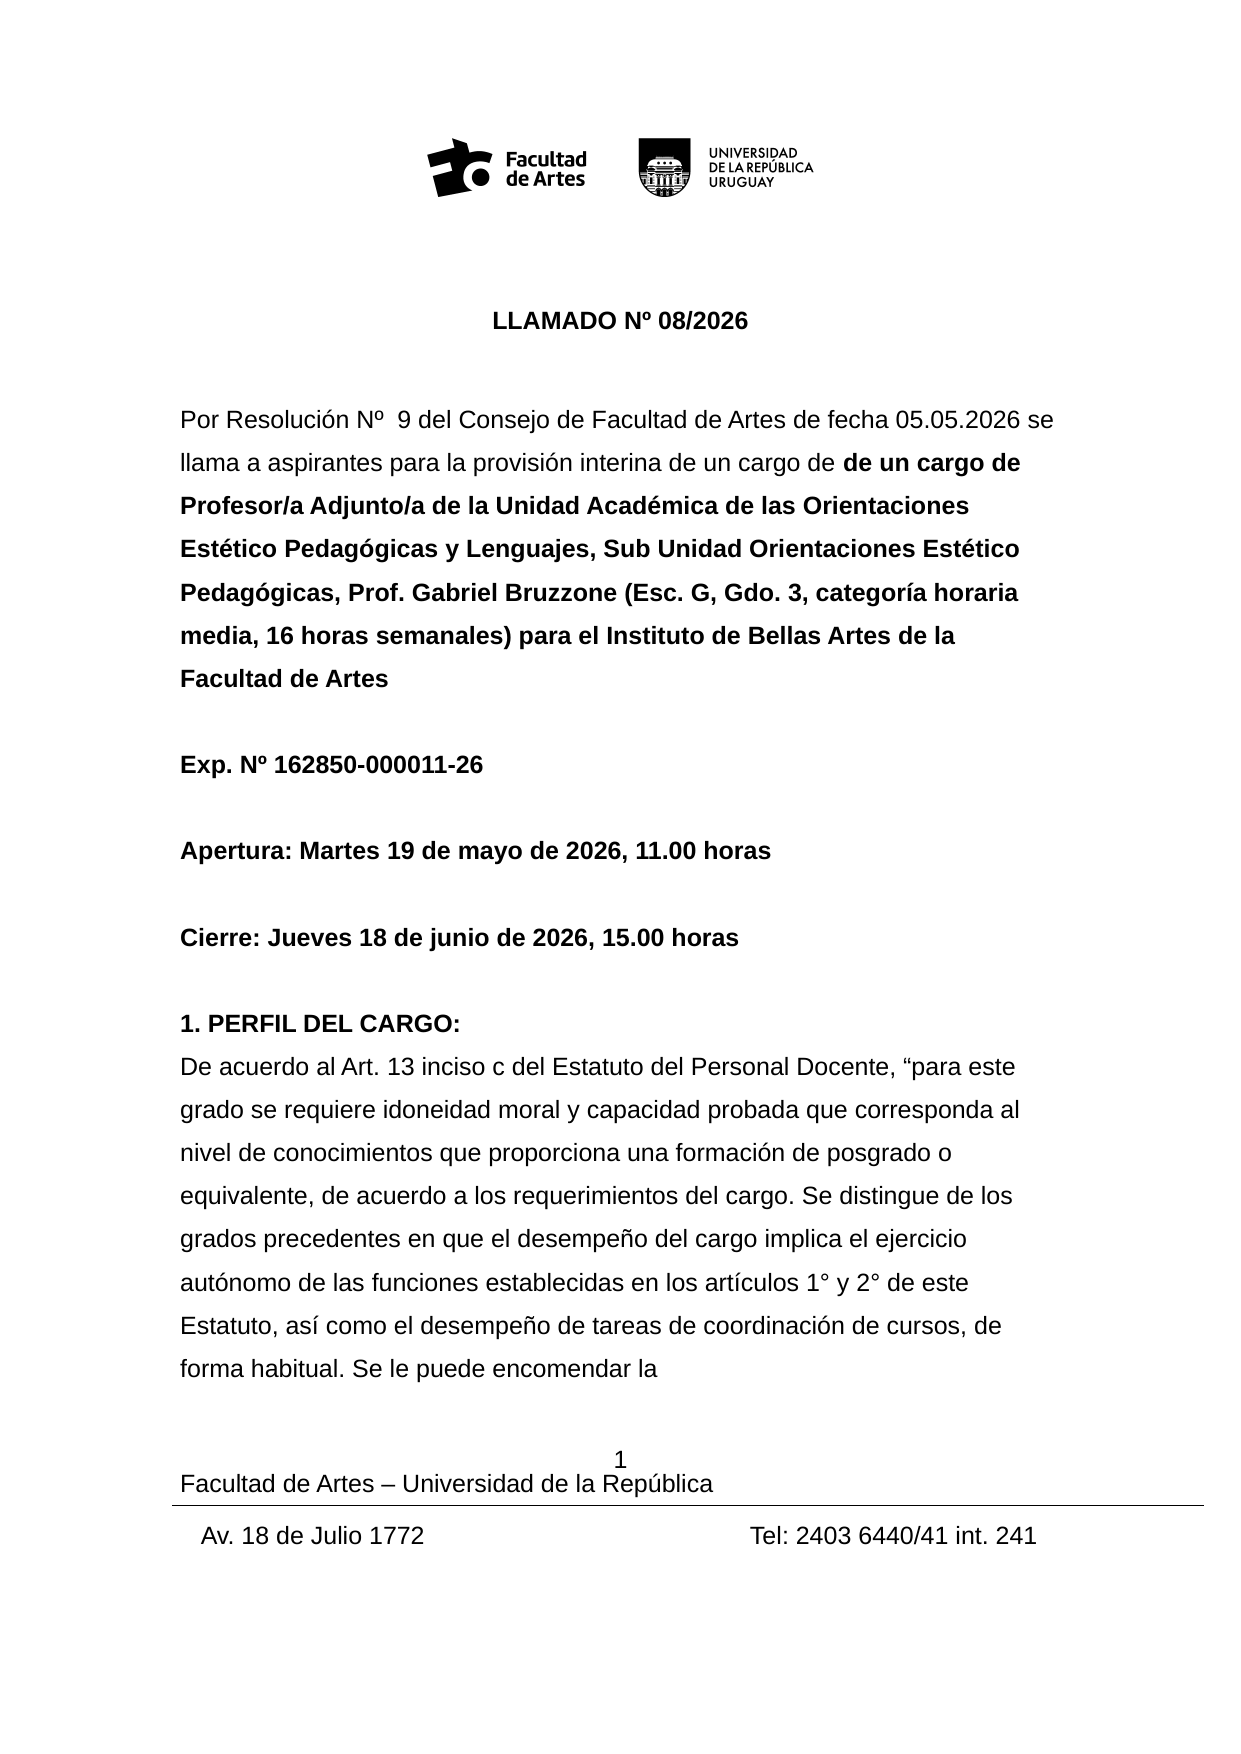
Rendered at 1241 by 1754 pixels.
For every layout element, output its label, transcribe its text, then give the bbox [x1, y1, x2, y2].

text equivalente, de acuerdo a los requerimientos del cargo. Se distingue de los grados precedentes en que el desempeño del cargo implica el ejercicio autónomo de las funciones establecidas en los artículos 1° y 2° de este Estatuto, así como el desempeño de tareas de coordinación de cursos, de forma habitual. Se le puede encomendar la [180, 1181, 1061, 1383]
text Por Resolución Nº 9 del Consejo de Facultad de Artes de fecha 05.05.2026 se llama a aspirantes para la provisión interina de un cargo de de un cargo de Profesor/a Adjunto/a de la Unidad Académica de las Orientaciones Estético Pedagógicas y Lenguajes, Sub Unidad Orientaciones Estético Pedagógicas, Prof. Gabriel Bruzzone (Esc. G, Gdo. 3, categoría horaria media, 16 horas semanales) para el Instituto de Bellas Artes de la Facultad de Artes [180, 405, 1061, 693]
text 1. PERFIL DEL CARGO: [180, 1009, 1061, 1038]
text De acuerdo al Art. 13 inciso c del Estatuto del Personal Docente, “para este grado se requiere idoneidad moral y capacidad probada que corresponda al nivel de conocimientos que proporciona una formación de posgrado o [180, 1052, 1061, 1167]
text Exp. Nº 162850-000011-26 [180, 750, 1061, 779]
subtitle LLAMADO Nº 08/2026 [180, 306, 1061, 335]
picture [425, 45, 816, 223]
text Apertura: Martes 19 de mayo de 2026, 11.00 horas [180, 836, 1061, 865]
text Cierre: Jueves 18 de junio de 2026, 15.00 horas [180, 923, 1061, 951]
